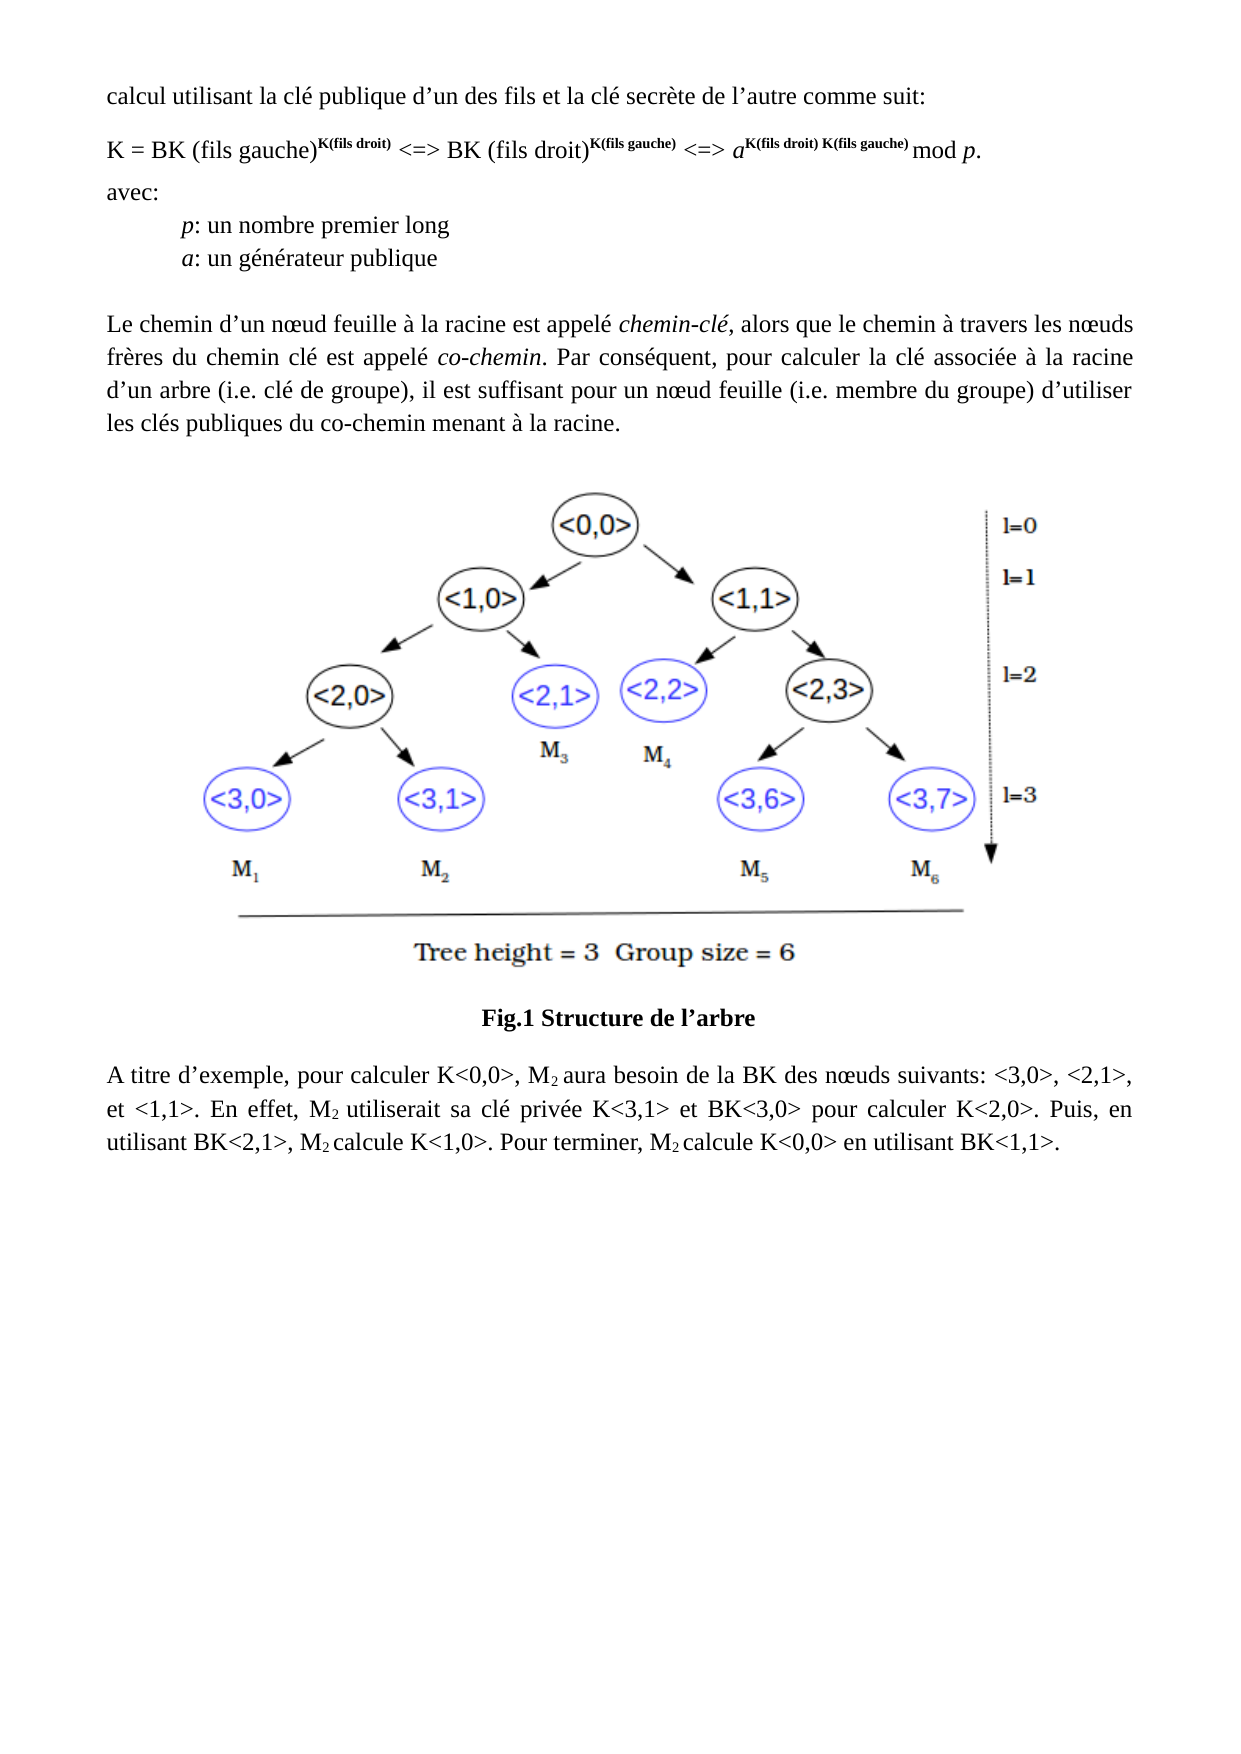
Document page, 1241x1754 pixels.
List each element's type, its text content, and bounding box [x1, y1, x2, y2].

text a: un générateur publique [106, 243, 1134, 272]
text Le chemin d’un nœud feuille à la racine est appelé chemin-clé, alors que le chemin à travers les nœuds frères du chemin clé est appelé co-chemin. Par conséquent, pour calculer la clé associée à la racine d’un arbre (i.e. clé de groupe), il est suffisant pour un nœud feuille (i.e. membre du groupe) d’utiliser les clés publiques du co-chemin menant à la racine. [106, 309, 1134, 437]
text avec: [106, 177, 1134, 206]
text A titre d’exemple, pour calculer K<0,0>, M2 aura besoin de la BK des nœuds suivants: <3,0>, <2,1>, et <1,1>. En effet, M2 utiliserait sa clé privée K<3,1> et BK<3,0> pour calculer K<2,0>. Puis, en utilisant BK<2,1>, M2 calcule K<1,0>. Pour terminer, M2 calcule K<0,0> en utilisant BK<1,1>. [106, 1061, 1134, 1155]
text Fig.1 Structure de l’arbre [406, 1003, 1134, 1032]
picture [196, 474, 1044, 975]
text p: un nombre premier long [106, 210, 1134, 239]
text calcul utilisant la clé publique d’un des fils et la clé secrète de l’autre comme suit: [106, 81, 1134, 109]
text K = BK (fils gauche)K(fils droit) <=> BK (fils droit)K(fils gauche) <=> aK(fils droit) K(fils gauche) mod p. [106, 114, 1134, 169]
